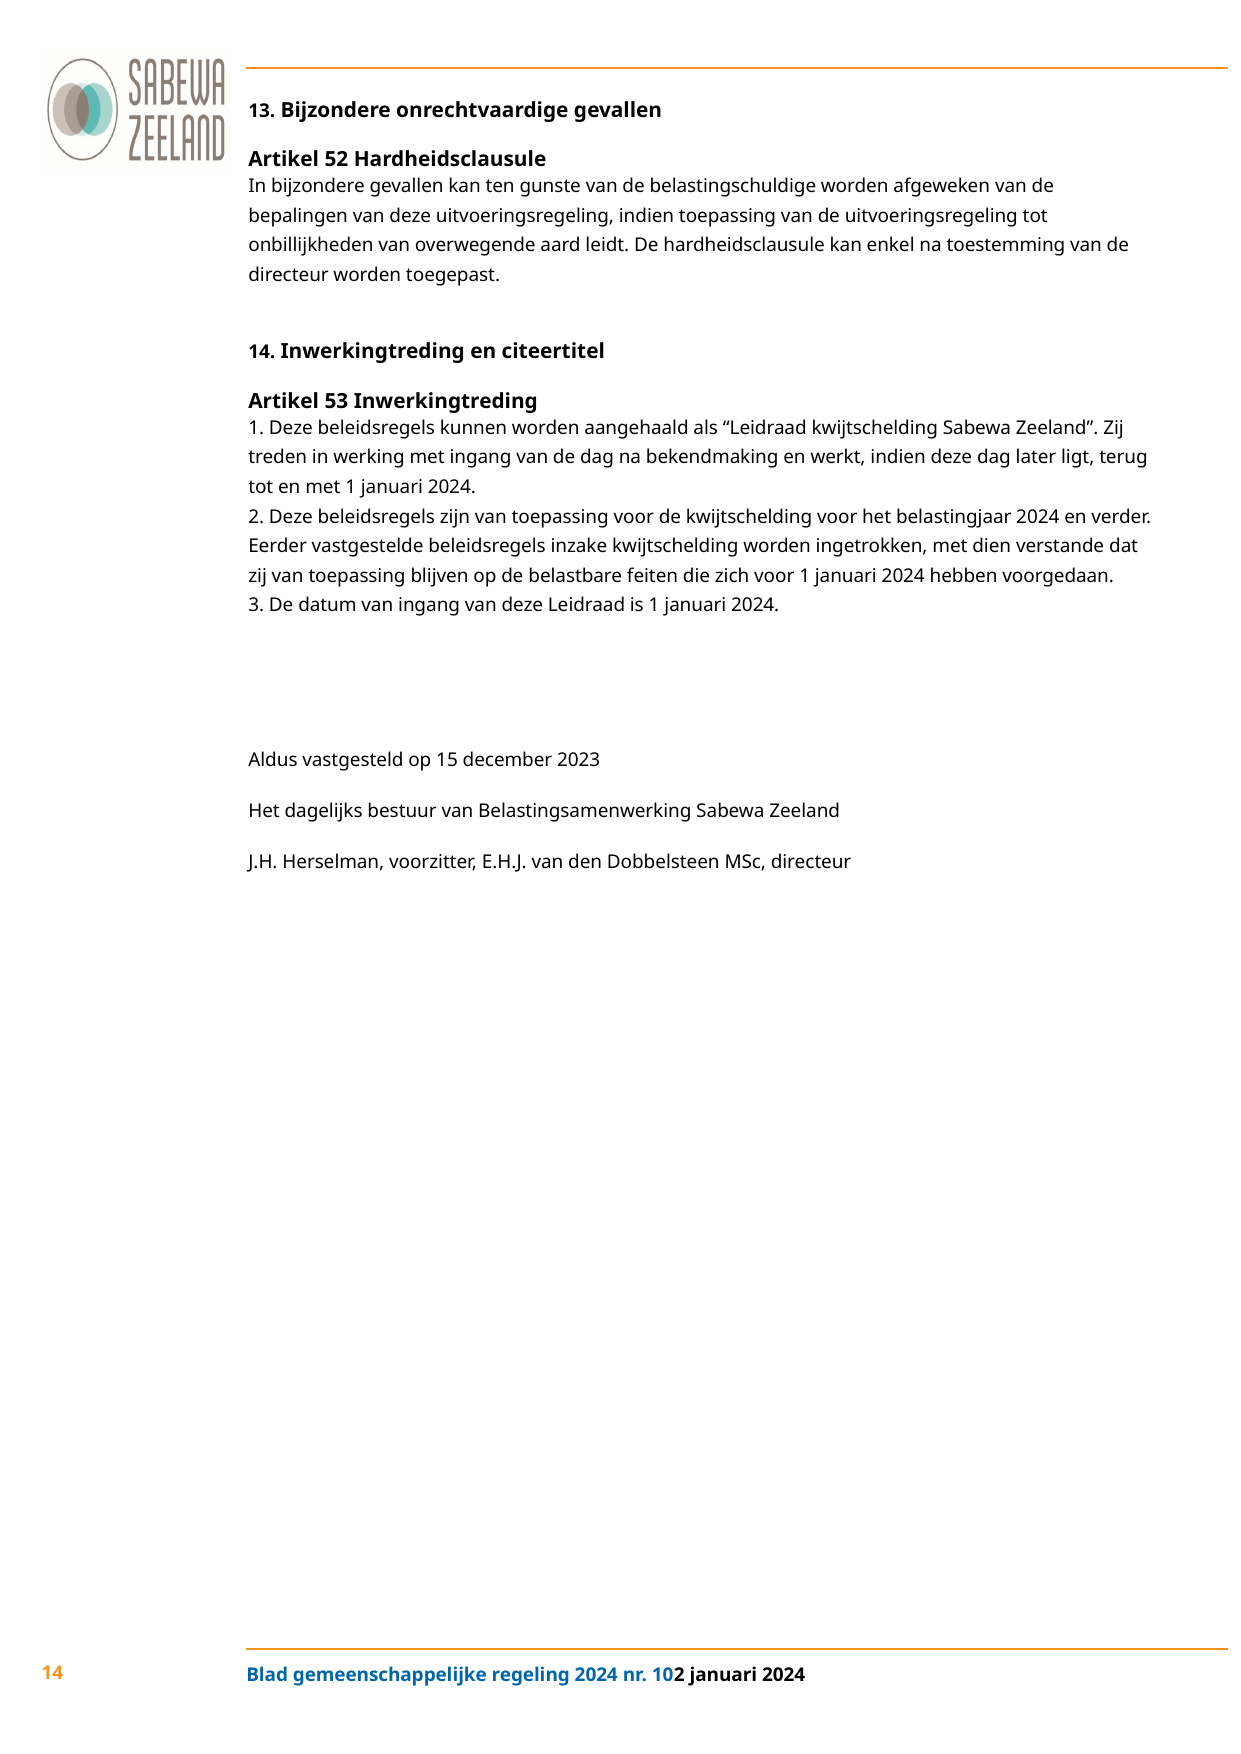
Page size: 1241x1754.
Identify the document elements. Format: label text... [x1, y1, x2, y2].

text 13. Bijzondere onrechtvaardige gevallen [248, 95, 1152, 123]
text Het dagelijks bestuur van Belastingsamenwerking Sabewa Zeeland [248, 797, 1152, 823]
text Artikel 53 Inwerkingtreding [248, 386, 1152, 414]
text 1. Deze beleidsregels kunnen worden aangehaald als “Leidraad kwijtschelding Sabewa Zeeland”. Zij treden in werking met ingang van de dag na bekendmaking en werkt, indien deze dag later ligt, terug tot en met 1 januari 2024. [248, 414, 1152, 499]
text Aldus vastgesteld op 15 december 2023 [248, 746, 1152, 771]
text 2. Deze beleidsregels zijn van toepassing voor de kwijtschelding voor het belastingjaar 2024 en verder. Eerder vastgestelde beleidsregels inzake kwijtschelding worden ingetrokken, met dien verstande dat zij van toepassing blijven op de belastbare feiten die zich voor 1 januari 2024 hebben voorgedaan. [248, 503, 1152, 588]
text In bijzondere gevallen kan ten gunste van de belastingschuldige worden afgeweken van de bepalingen van deze uitvoeringsregeling, indien toepassing van de uitvoeringsregeling tot onbillijkheden van overwegende aard leidt. De hardheidsclausule kan enkel na toestemming van de directeur worden toegepast. [248, 172, 1152, 287]
text 3. De datum van ingang van deze Leidraad is 1 januari 2024. [248, 592, 1152, 617]
text J.H. Herselman, voorzitter, E.H.J. van den Dobbelsteen MSc, directeur [248, 849, 1152, 874]
picture [41, 47, 231, 172]
text 14. Inwerkingtreding en citeertitel [248, 336, 1152, 365]
text Artikel 52 Hardheidsclausule [248, 144, 1152, 172]
